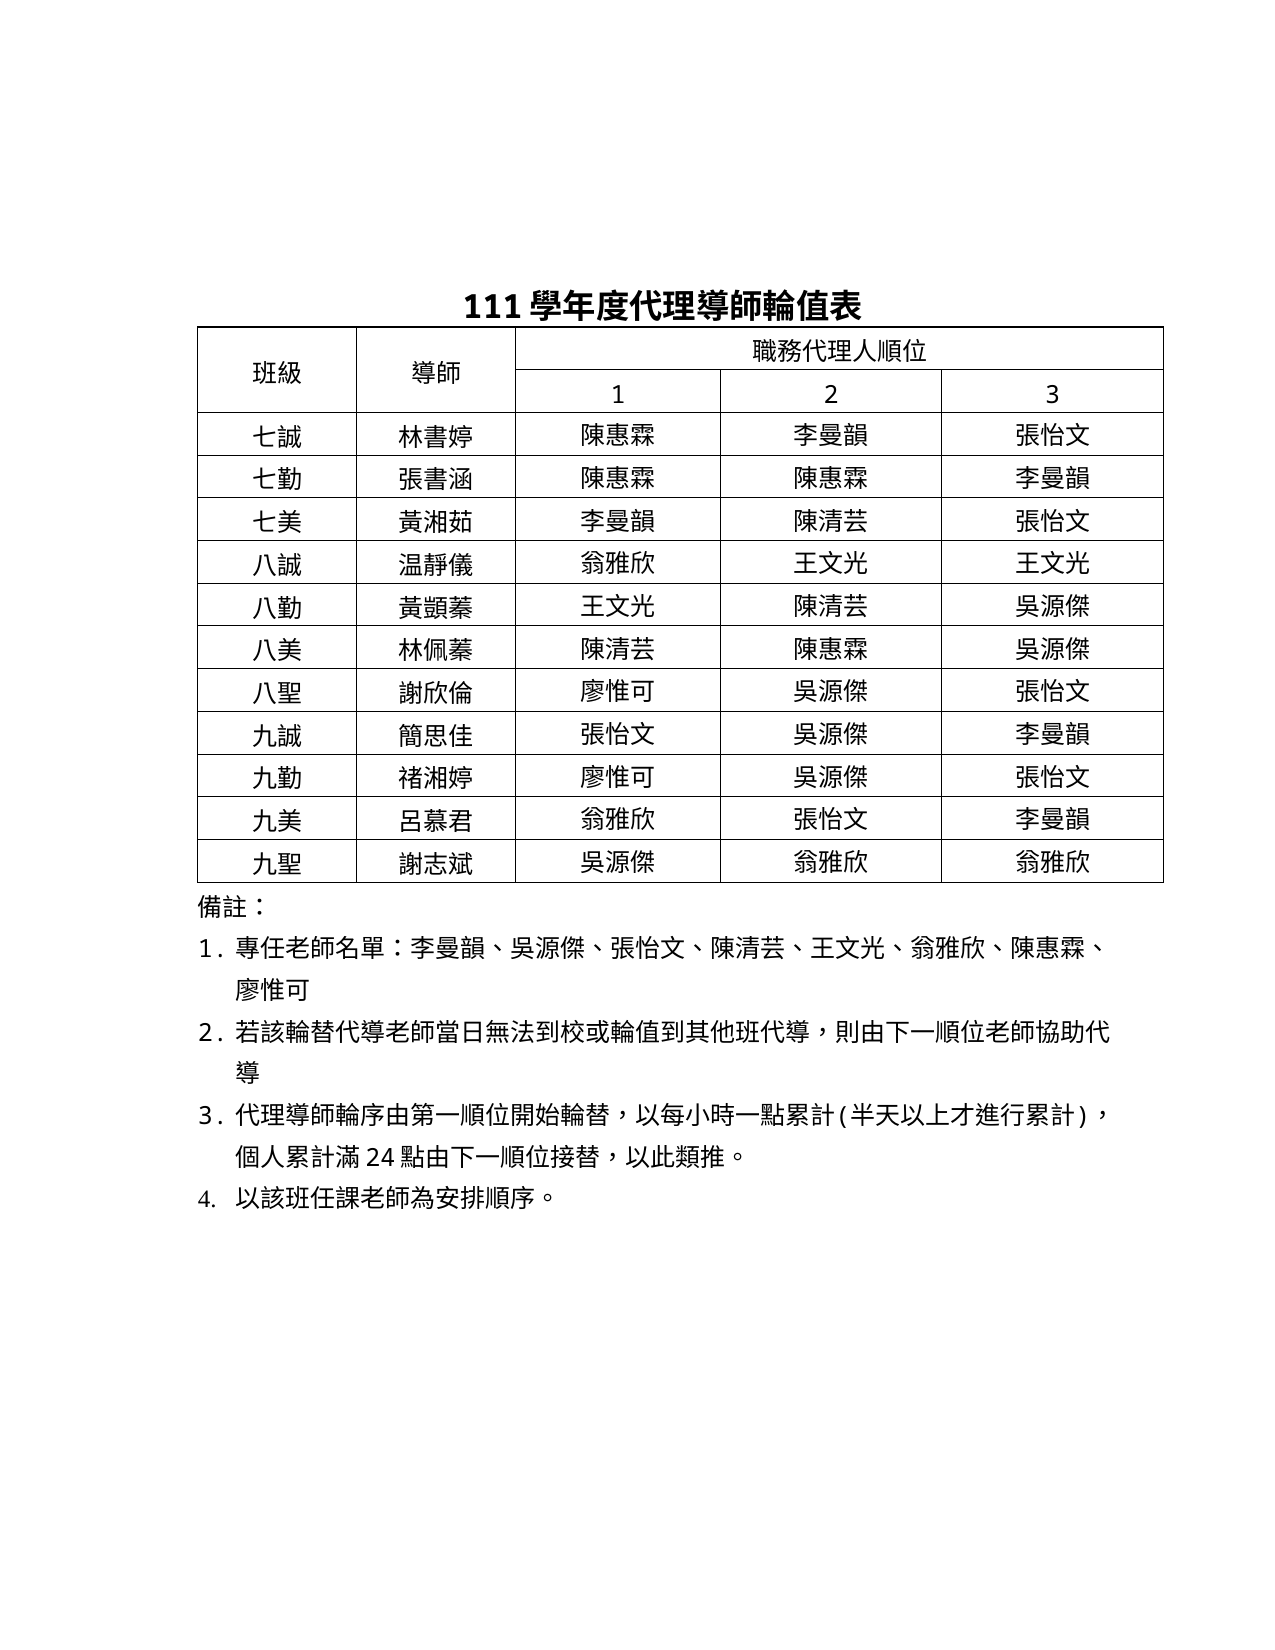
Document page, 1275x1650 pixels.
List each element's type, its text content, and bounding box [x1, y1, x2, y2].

table_cell 王文光 [721, 541, 941, 583]
text 備註： [198, 883, 1127, 924]
table_cell 張怡文 [942, 413, 1163, 454]
table_cell 張怡文 [942, 755, 1163, 796]
list 代理導師輪序由第一順位開始輪替，以每小時一點累計(半天以上才進行累計)，個人累計滿24點由下一順位接替，以此類推。 [198, 1091, 1127, 1174]
table_cell 七勤 [198, 456, 356, 497]
table_cell 簡思佳 [357, 712, 515, 753]
table_cell 林書婷 [357, 413, 515, 454]
table_header 職務代理人順位 [516, 328, 1163, 369]
table_cell 吳源傑 [942, 584, 1163, 625]
table_cell 李曼韻 [516, 498, 720, 540]
table_cell 陳清芸 [516, 626, 720, 668]
table_cell 王文光 [942, 541, 1163, 583]
table_cell 3 [942, 370, 1163, 412]
table_cell 張怡文 [942, 669, 1163, 711]
table_cell 黃顗蓁 [357, 584, 515, 625]
table_cell 吳源傑 [942, 626, 1163, 668]
table_header 班級 [198, 328, 356, 412]
table_cell 翁雅欣 [942, 840, 1163, 882]
table_cell 廖惟可 [516, 669, 720, 711]
table_cell 吳源傑 [721, 712, 941, 753]
table_cell 陳惠霖 [721, 626, 941, 668]
table_cell 李曼韻 [721, 413, 941, 454]
table_cell 吳源傑 [721, 669, 941, 711]
table_cell 張怡文 [942, 498, 1163, 540]
table_cell 温靜儀 [357, 541, 515, 583]
table_cell 李曼韻 [942, 712, 1163, 753]
table_cell 張書涵 [357, 456, 515, 497]
table_cell 吳源傑 [516, 840, 720, 882]
table_cell 九誠 [198, 712, 356, 753]
table_cell 張怡文 [516, 712, 720, 753]
table_cell 禇湘婷 [357, 755, 515, 796]
table_cell 1 [516, 370, 720, 412]
table_cell 七誠 [198, 413, 356, 454]
list 專任老師名單：李曼韻、吳源傑、張怡文、陳清芸、王文光、翁雅欣、陳惠霖、 [198, 924, 1127, 966]
table_cell 陳清芸 [721, 584, 941, 625]
table_cell 陳清芸 [721, 498, 941, 540]
table_cell 李曼韻 [942, 797, 1163, 839]
table_cell 陳惠霖 [721, 456, 941, 497]
table_cell 八勤 [198, 584, 356, 625]
table_cell 八美 [198, 626, 356, 668]
table_cell 九美 [198, 797, 356, 839]
table_cell 翁雅欣 [721, 840, 941, 882]
text 111學年度代理導師輪值表 [141, 256, 1127, 326]
table_cell 林佩蓁 [357, 626, 515, 668]
table_cell 2 [721, 370, 941, 412]
table_cell 李曼韻 [942, 456, 1163, 497]
table_cell 翁雅欣 [516, 541, 720, 583]
table_cell 陳惠霖 [516, 413, 720, 454]
list 若該輪替代導老師當日無法到校或輪值到其他班代導，則由下一順位老師協助代導 [198, 1008, 1127, 1091]
table_cell 七美 [198, 498, 356, 540]
table_cell 王文光 [516, 584, 720, 625]
text 廖惟可 [235, 966, 1127, 1008]
table_cell 張怡文 [721, 797, 941, 839]
table_cell 九勤 [198, 755, 356, 796]
table_cell 八誠 [198, 541, 356, 583]
table_header 導師 [357, 328, 515, 412]
list 以該班任課老師為安排順序。 [198, 1174, 1127, 1216]
table_cell 八聖 [198, 669, 356, 711]
table_cell 吳源傑 [721, 755, 941, 796]
table_cell 陳惠霖 [516, 456, 720, 497]
table_cell 謝志斌 [357, 840, 515, 882]
table_cell 黃湘茹 [357, 498, 515, 540]
table_cell 翁雅欣 [516, 797, 720, 839]
table_cell 呂慕君 [357, 797, 515, 839]
table_cell 廖惟可 [516, 755, 720, 796]
table_cell 九聖 [198, 840, 356, 882]
table_cell 謝欣倫 [357, 669, 515, 711]
